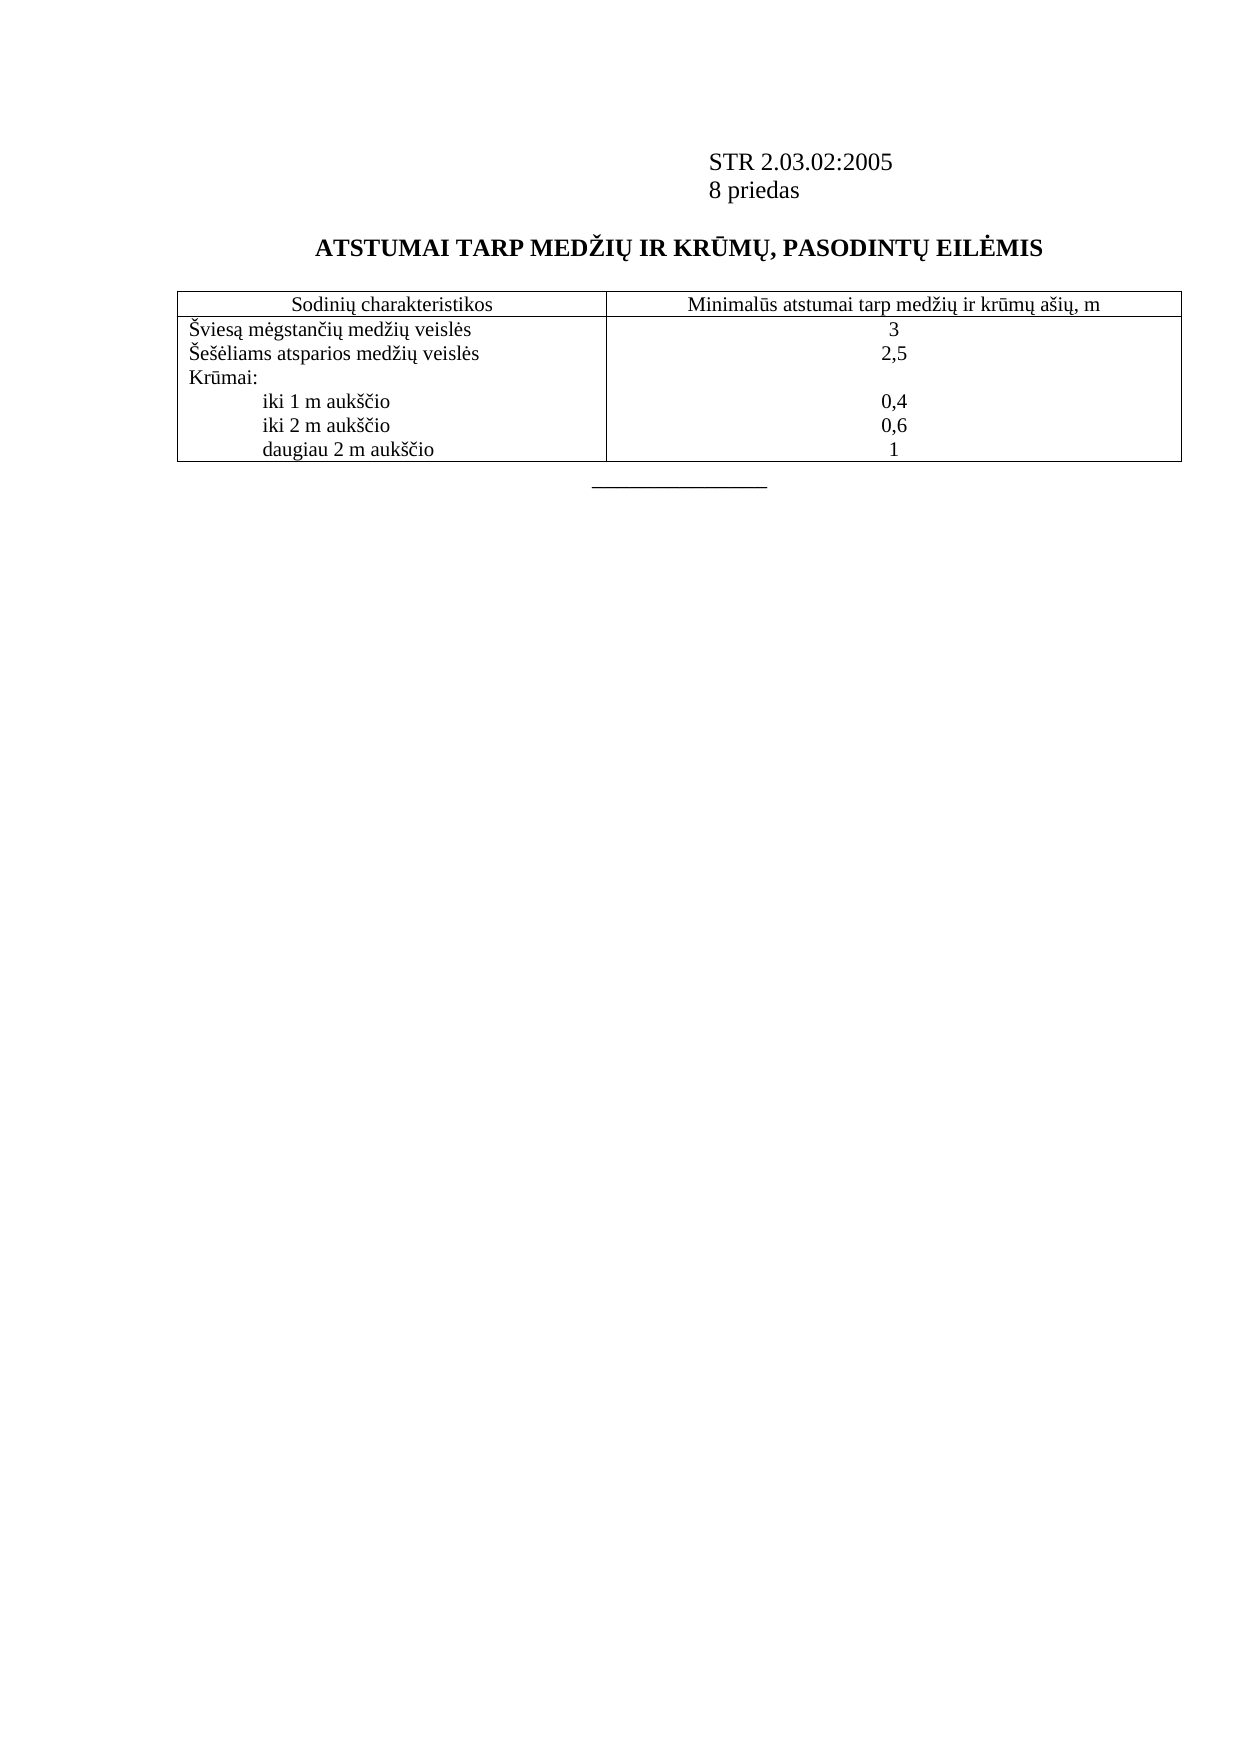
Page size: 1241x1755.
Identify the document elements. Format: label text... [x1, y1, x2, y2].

table_cell Šviesą mėgstančių medžių veislės Šešėliams atsparios medžių veislės Krūmai: iki 1 m aukščio iki 2 m aukščio daugiau 2 m aukščio [178, 317, 606, 461]
table_header Minimalūs atstumai tarp medžių ir krūmų ašių, m [607, 292, 1181, 316]
text Atstumai tarp medžių ir krūmų, pasodintų eilėmis [177, 233, 1181, 262]
table_header Sodinių charakteristikos [178, 292, 606, 316]
table_cell 3 2,5 0,4 0,6 1 [607, 317, 1181, 461]
text 8 priedas [177, 176, 1181, 204]
text STR 2.03.02:2005 [177, 147, 1181, 176]
text ______________ [177, 462, 1181, 491]
